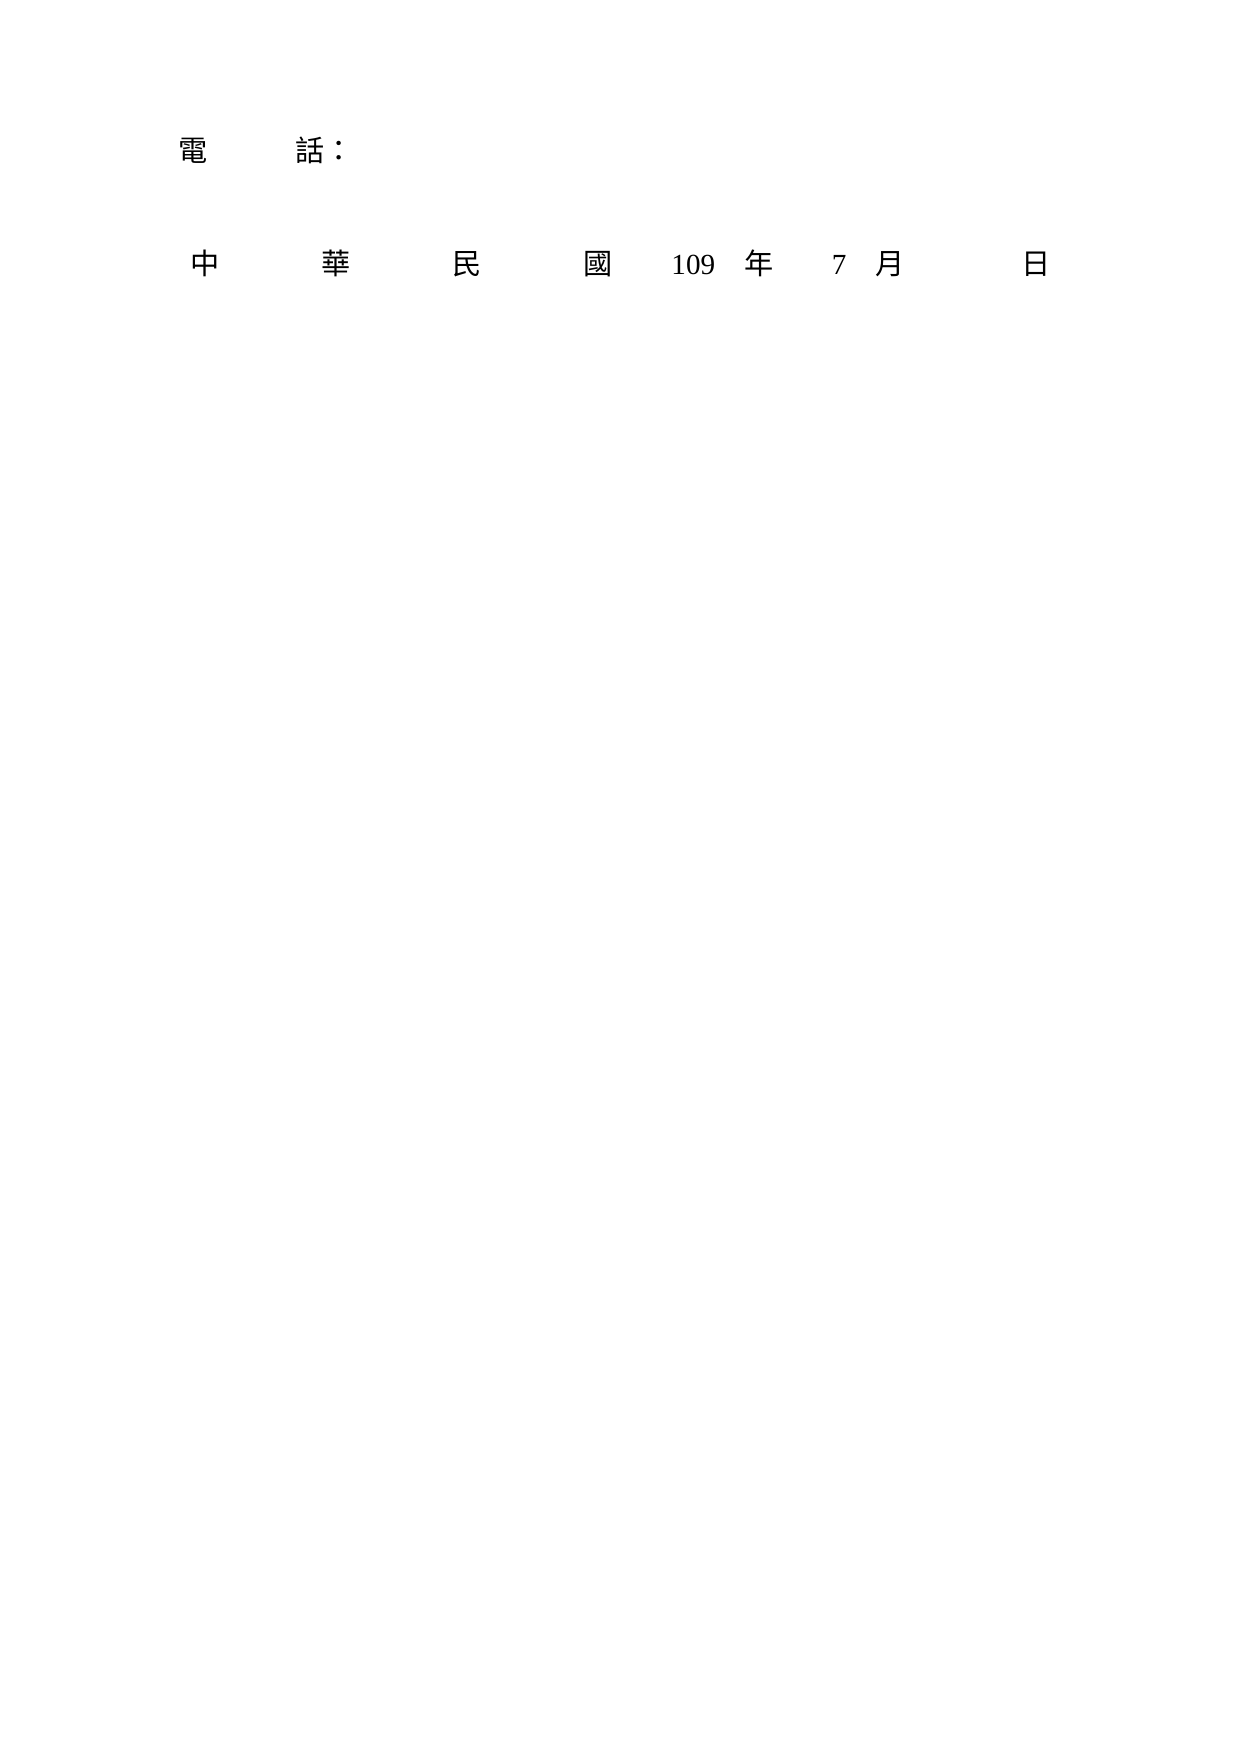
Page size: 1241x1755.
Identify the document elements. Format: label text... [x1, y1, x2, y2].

text 電 話： [120, 127, 1120, 169]
text 中 華 民 國 109 年 7 月 日 [120, 241, 1120, 283]
